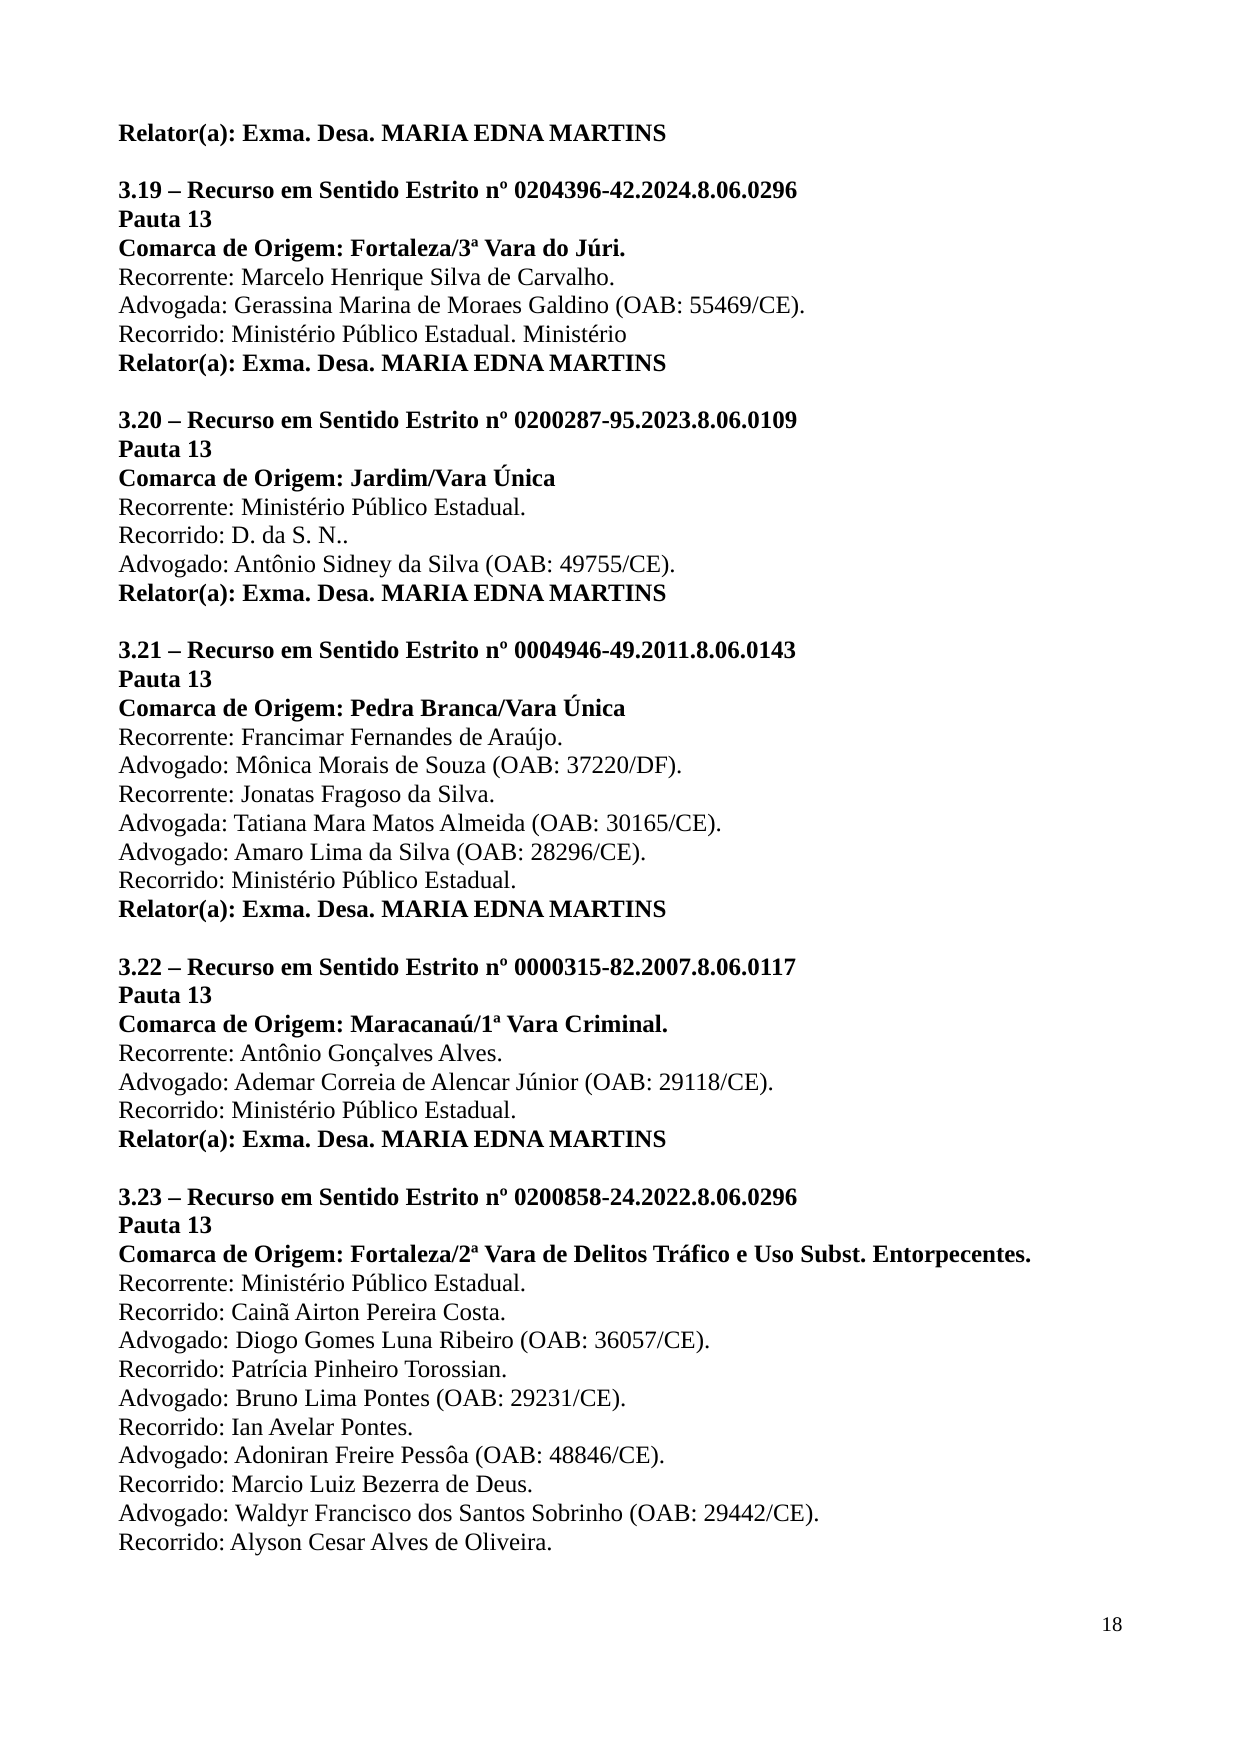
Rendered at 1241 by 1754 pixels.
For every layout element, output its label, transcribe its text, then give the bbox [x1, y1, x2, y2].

text Pauta 13 [118, 434, 1122, 463]
text Recorrido: Cainã Airton Pereira Costa. [118, 1297, 1122, 1326]
text Pauta 13 [118, 1211, 1122, 1239]
text Advogado: Amaro Lima da Silva (OAB: 28296/CE). [118, 837, 1122, 866]
text Recorrido: Ian Avelar Pontes. [118, 1412, 1122, 1441]
text Pauta 13 [118, 981, 1122, 1009]
text Relator(a): Exma. Desa. MARIA EDNA MARTINS [118, 118, 1122, 147]
text Advogado: Ademar Correia de Alencar Júnior (OAB: 29118/CE). [118, 1067, 1122, 1096]
text Relator(a): Exma. Desa. MARIA EDNA MARTINS [118, 1124, 1122, 1153]
text Relator(a): Exma. Desa. MARIA EDNA MARTINS [118, 894, 1122, 923]
text 3.19 – Recurso em Sentido Estrito nº 0204396-42.2024.8.06.0296 [118, 176, 1122, 204]
text Comarca de Origem: Jardim/Vara Única [118, 463, 1122, 492]
text Recorrido: Ministério Público Estadual. [118, 1096, 1122, 1124]
text Recorrente: Ministério Público Estadual. [118, 492, 1122, 521]
text Advogada: Tatiana Mara Matos Almeida (OAB: 30165/CE). [118, 808, 1122, 837]
text Advogado: Antônio Sidney da Silva (OAB: 49755/CE). [118, 549, 1122, 578]
text Recorrente: Jonatas Fragoso da Silva. [118, 779, 1122, 808]
text Recorrido: Patrícia Pinheiro Torossian. [118, 1354, 1122, 1383]
text Recorrido: Marcio Luiz Bezerra de Deus. [118, 1469, 1122, 1498]
text Comarca de Origem: Maracanaú/1ª Vara Criminal. [118, 1009, 1122, 1038]
text Recorrente: Marcelo Henrique Silva de Carvalho. [118, 262, 1122, 291]
text 3.21 – Recurso em Sentido Estrito nº 0004946-49.2011.8.06.0143 [118, 636, 1122, 664]
text Recorrido: Ministério Público Estadual. [118, 866, 1122, 894]
text Advogado: Mônica Morais de Souza (OAB: 37220/DF). [118, 751, 1122, 779]
text Recorrente: Francimar Fernandes de Araújo. [118, 722, 1122, 751]
text Advogado: Bruno Lima Pontes (OAB: 29231/CE). [118, 1383, 1122, 1412]
text Recorrido: D. da S. N.. [118, 521, 1122, 549]
text Advogado: Diogo Gomes Luna Ribeiro (OAB: 36057/CE). [118, 1326, 1122, 1354]
text Comarca de Origem: Pedra Branca/Vara Única [118, 693, 1122, 722]
text Comarca de Origem: Fortaleza/2ª Vara de Delitos Tráfico e Uso Subst. Entorpecentes. [118, 1239, 1122, 1268]
text Recorrido: Alyson Cesar Alves de Oliveira. [118, 1527, 1122, 1556]
text Advogado: Adoniran Freire Pessôa (OAB: 48846/CE). [118, 1441, 1122, 1469]
text Recorrente: Ministério Público Estadual. [118, 1268, 1122, 1297]
text 3.23 – Recurso em Sentido Estrito nº 0200858-24.2022.8.06.0296 [118, 1182, 1122, 1211]
text Pauta 13 [118, 664, 1122, 693]
text Relator(a): Exma. Desa. MARIA EDNA MARTINS [118, 348, 1122, 377]
text Advogada: Gerassina Marina de Moraes Galdino (OAB: 55469/CE). [118, 291, 1122, 319]
text Relator(a): Exma. Desa. MARIA EDNA MARTINS [118, 578, 1122, 607]
text Recorrido: Ministério Público Estadual. Ministério [118, 319, 1122, 348]
text Pauta 13 [118, 204, 1122, 233]
text Comarca de Origem: Fortaleza/3ª Vara do Júri. [118, 233, 1122, 262]
text 3.20 – Recurso em Sentido Estrito nº 0200287-95.2023.8.06.0109 [118, 406, 1122, 434]
text Advogado: Waldyr Francisco dos Santos Sobrinho (OAB: 29442/CE). [118, 1498, 1122, 1527]
text 3.22 – Recurso em Sentido Estrito nº 0000315-82.2007.8.06.0117 [118, 952, 1122, 981]
text Recorrente: Antônio Gonçalves Alves. [118, 1038, 1122, 1067]
